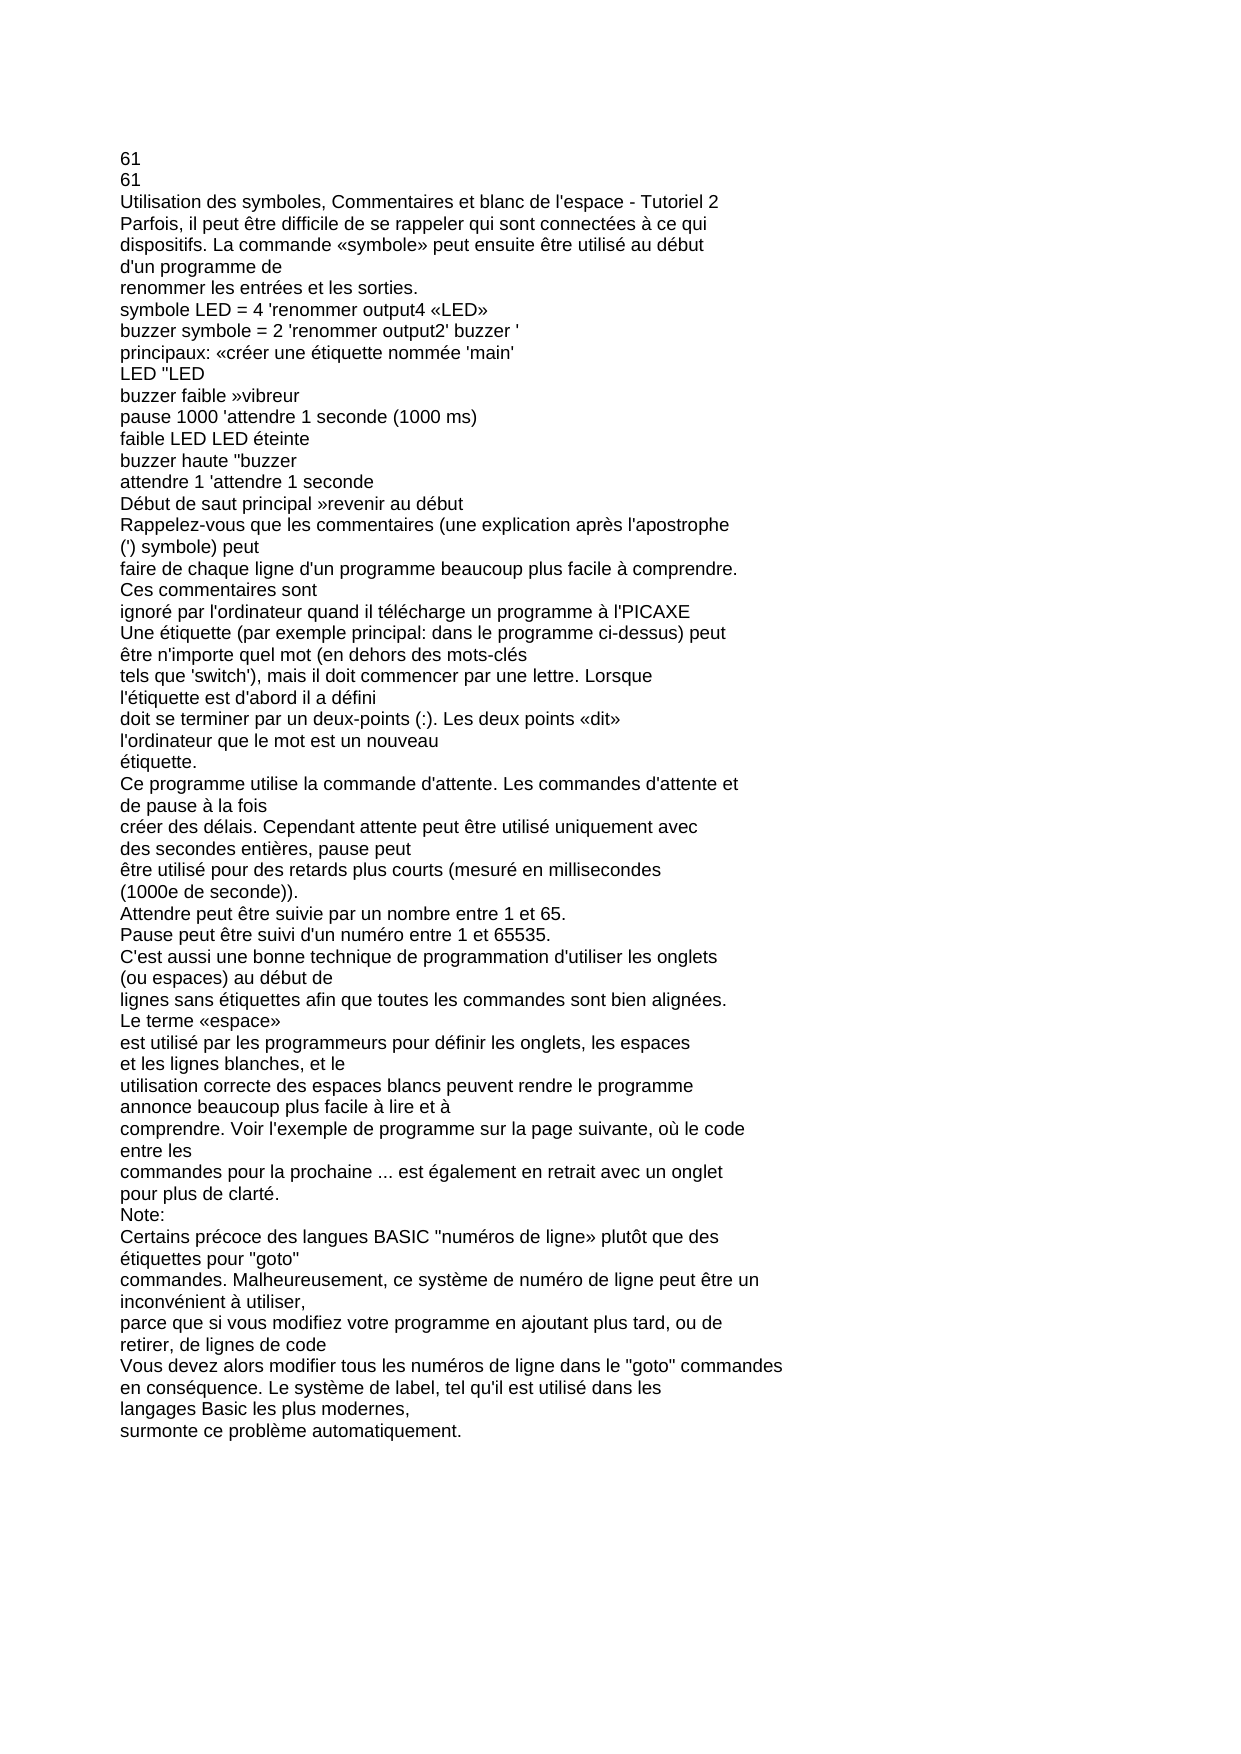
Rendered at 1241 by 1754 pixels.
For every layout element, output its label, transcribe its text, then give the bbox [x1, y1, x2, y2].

text symbole LED = 4 'renommer output4 «LED» [120, 298, 1120, 320]
text est utilisé par les programmeurs pour définir les onglets, les espaces [120, 1032, 1120, 1053]
text renommer les entrées et les sorties. [120, 277, 1120, 298]
text inconvénient à utiliser, [120, 1290, 1120, 1312]
text tels que 'switch'), mais il doit commencer par une lettre. Lorsque [120, 665, 1120, 687]
text buzzer symbole = 2 'renommer output2' buzzer ' [120, 320, 1120, 342]
text buzzer faible »vibreur [120, 385, 1120, 406]
text surmonte ce problème automatiquement. [120, 1420, 1120, 1441]
text retirer, de lignes de code [120, 1333, 1120, 1355]
text des secondes entières, pause peut [120, 838, 1120, 859]
text de pause à la fois [120, 794, 1120, 816]
text Utilisation des symboles, Commentaires et blanc de l'espace - Tutoriel 2 [120, 191, 1120, 212]
text être utilisé pour des retards plus courts (mesuré en millisecondes [120, 859, 1120, 881]
text Ces commentaires sont [120, 579, 1120, 600]
text utilisation correcte des espaces blancs peuvent rendre le programme [120, 1075, 1120, 1096]
text Le terme «espace» [120, 1010, 1120, 1032]
text l'étiquette est d'abord il a défini [120, 687, 1120, 708]
text parce que si vous modifiez votre programme en ajoutant plus tard, ou de [120, 1312, 1120, 1333]
text comprendre. Voir l'exemple de programme sur la page suivante, où le code [120, 1118, 1120, 1139]
text commandes pour la prochaine ... est également en retrait avec un onglet [120, 1161, 1120, 1183]
text Pause peut être suivi d'un numéro entre 1 et 65535. [120, 924, 1120, 945]
text dispositifs. La commande «symbole» peut ensuite être utilisé au début [120, 234, 1120, 255]
text C'est aussi une bonne technique de programmation d'utiliser les onglets [120, 945, 1120, 967]
text commandes. Malheureusement, ce système de numéro de ligne peut être un [120, 1269, 1120, 1290]
text Rappelez-vous que les commentaires (une explication après l'apostrophe [120, 514, 1120, 536]
text attendre 1 'attendre 1 seconde [120, 471, 1120, 493]
text Une étiquette (par exemple principal: dans le programme ci-dessus) peut [120, 622, 1120, 643]
text Note: [120, 1204, 1120, 1226]
text pour plus de clarté. [120, 1183, 1120, 1204]
text annonce beaucoup plus facile à lire et à [120, 1096, 1120, 1118]
text (1000e de seconde)). [120, 881, 1120, 902]
text faible LED LED éteinte [120, 428, 1120, 449]
text en conséquence. Le système de label, tel qu'il est utilisé dans les [120, 1377, 1120, 1398]
text 61 [120, 169, 1120, 191]
text l'ordinateur que le mot est un nouveau [120, 730, 1120, 751]
text 61 [120, 148, 1120, 169]
text créer des délais. Cependant attente peut être utilisé uniquement avec [120, 816, 1120, 838]
text (ou espaces) au début de [120, 967, 1120, 988]
text LED "LED [120, 363, 1120, 385]
text être n'importe quel mot (en dehors des mots-clés [120, 643, 1120, 665]
text principaux: «créer une étiquette nommée 'main' [120, 342, 1120, 363]
text doit se terminer par un deux-points (:). Les deux points «dit» [120, 708, 1120, 730]
text pause 1000 'attendre 1 seconde (1000 ms) [120, 406, 1120, 428]
text Certains précoce des langues BASIC "numéros de ligne» plutôt que des [120, 1226, 1120, 1247]
text entre les [120, 1139, 1120, 1161]
text buzzer haute "buzzer [120, 449, 1120, 471]
text Parfois, il peut être difficile de se rappeler qui sont connectées à ce qui [120, 212, 1120, 234]
text et les lignes blanches, et le [120, 1053, 1120, 1075]
text (') symbole) peut [120, 536, 1120, 557]
text ignoré par l'ordinateur quand il télécharge un programme à l'PICAXE [120, 600, 1120, 622]
text Ce programme utilise la commande d'attente. Les commandes d'attente et [120, 773, 1120, 794]
text étiquette. [120, 751, 1120, 773]
text Vous devez alors modifier tous les numéros de ligne dans le "goto" commandes [120, 1355, 1120, 1377]
text faire de chaque ligne d'un programme beaucoup plus facile à comprendre. [120, 557, 1120, 579]
text Début de saut principal »revenir au début [120, 493, 1120, 514]
text d'un programme de [120, 255, 1120, 277]
text lignes sans étiquettes afin que toutes les commandes sont bien alignées. [120, 988, 1120, 1010]
text Attendre peut être suivie par un nombre entre 1 et 65. [120, 902, 1120, 924]
text étiquettes pour "goto" [120, 1247, 1120, 1269]
text langages Basic les plus modernes, [120, 1398, 1120, 1420]
